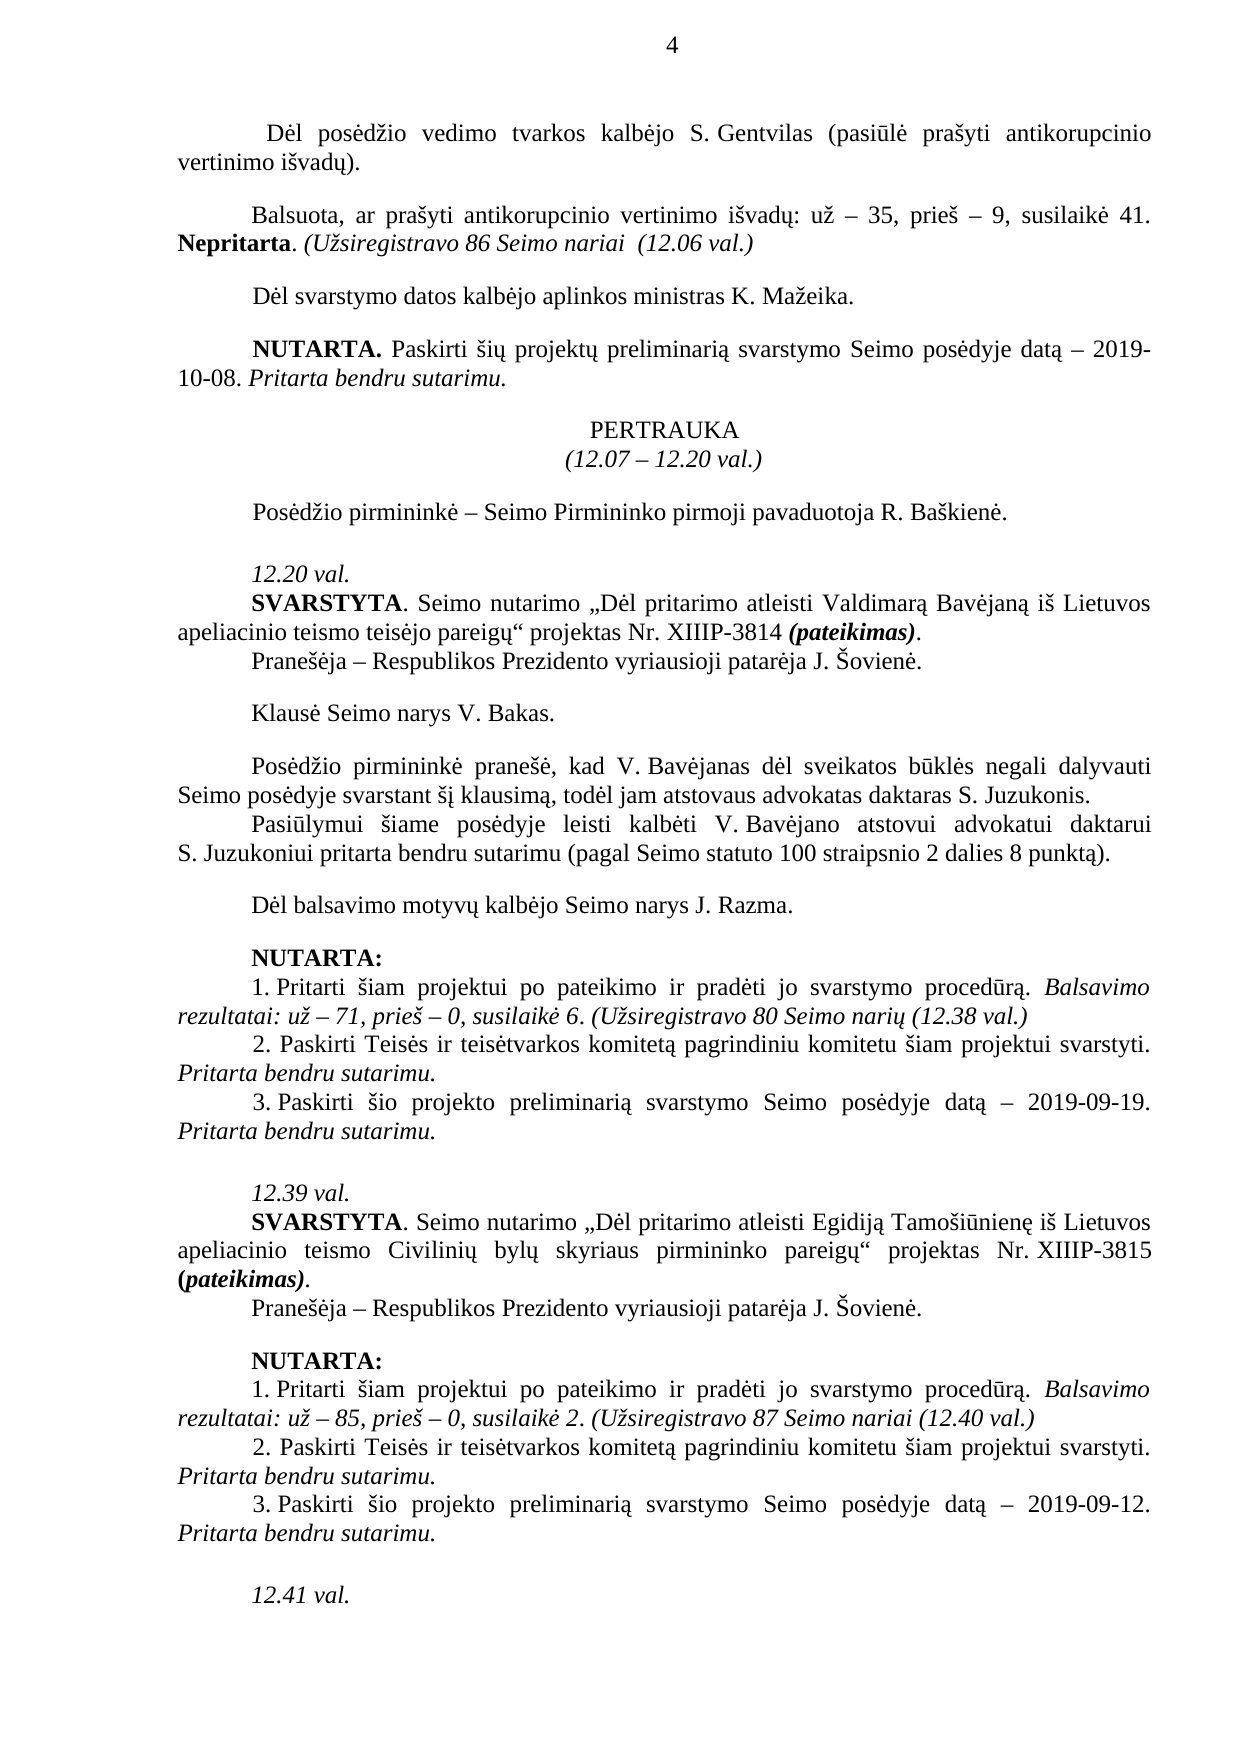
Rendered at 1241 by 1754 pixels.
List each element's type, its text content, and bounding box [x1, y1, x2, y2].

text 1. Pritarti šiam projektui po pateikimo ir pradėti jo svarstymo procedūrą. Balsavimo rezultatai: už – 85, prieš – 0, susilaikė 2. (Užsiregistravo 87 Seimo nariai (12.40 val.) [177, 1374, 1152, 1432]
text NUTARTA: [177, 943, 1152, 972]
text Pranešėja – Respublikos Prezidento vyriausioji patarėja J. Šovienė. [177, 646, 1152, 674]
text SVARSTYTA. Seimo nutarimo „Dėl pritarimo atleisti Egidiją Tamošiūnienę iš Lietuvos apeliacinio teismo Civilinių bylų skyriaus pirmininko pareigų“ projektas Nr. XIIIP-3815 (pateikimas). [177, 1207, 1152, 1293]
text Pasiūlymui šiame posėdyje leisti kalbėti V. Bavėjano atstovui advokatui daktarui S. Juzukoniui pritarta bendru sutarimu (pagal Seimo statuto 100 straipsnio 2 dalies 8 punktą). [177, 809, 1152, 866]
text 1. Pritarti šiam projektui po pateikimo ir pradėti jo svarstymo procedūrą. Balsavimo rezultatai: už – 71, prieš – 0, susilaikė 6. (Užsiregistravo 80 Seimo narių (12.38 val.) [177, 972, 1152, 1029]
text NUTARTA: [177, 1346, 1152, 1374]
text 3. Paskirti šio projekto preliminarią svarstymo Seimo posėdyje datą – 2019-09-12. Pritarta bendru sutarimu. [177, 1489, 1152, 1547]
text 12.41 val. [177, 1581, 1152, 1609]
text NUTARTA. Paskirti šių projektų preliminarią svarstymo Seimo posėdyje datą – 2019-10-08. Pritarta bendru sutarimu. [177, 334, 1152, 392]
text Posėdžio pirmininkė pranešė, kad V. Bavėjanas dėl sveikatos būklės negali dalyvauti Seimo posėdyje svarstant šį klausimą, todėl jam atstovaus advokatas daktaras S. Juzukonis. [177, 751, 1152, 809]
text Dėl balsavimo motyvų kalbėjo Seimo narys J. Razma. [177, 890, 1152, 919]
text Posėdžio pirmininkė – Seimo Pirmininko pirmoji pavaduotoja R. Baškienė. [177, 497, 1152, 526]
text 2. Paskirti Teisės ir teisėtvarkos komitetą pagrindiniu komitetu šiam projektui svarstyti. Pritarta bendru sutarimu. [177, 1432, 1152, 1489]
text Dėl svarstymo datos kalbėjo aplinkos ministras K. Mažeika. [177, 281, 1152, 310]
text SVARSTYTA. Seimo nutarimo „Dėl pritarimo atleisti Valdimarą Bavėjaną iš Lietuvos apeliacinio teismo teisėjo pareigų“ projektas Nr. XIIIP-3814 (pateikimas). [177, 588, 1152, 646]
text 2. Paskirti Teisės ir teisėtvarkos komitetą pagrindiniu komitetu šiam projektui svarstyti. Pritarta bendru sutarimu. [177, 1029, 1152, 1087]
text Balsuota, ar prašyti antikorupcinio vertinimo išvadų: už – 35, prieš – 9, susilaikė 41. Nepritarta. (Užsiregistravo 86 Seimo nariai (12.06 val.) [177, 200, 1152, 257]
text Klausė Seimo narys V. Bakas. [177, 698, 1152, 727]
text (12.07 – 12.20 val.) [177, 444, 1152, 473]
text Dėl posėdžio vedimo tvarkos kalbėjo S. Gentvilas (pasiūlė prašyti antikorupcinio vertinimo išvadų). [177, 118, 1152, 176]
text 3. Paskirti šio projekto preliminarią svarstymo Seimo posėdyje datą – 2019-09-19. Pritarta bendru sutarimu. [177, 1087, 1152, 1144]
text PERTRAUKA [177, 416, 1152, 444]
text 12.20 val. [177, 559, 1152, 588]
text 12.39 val. [177, 1178, 1152, 1207]
text Pranešėja – Respublikos Prezidento vyriausioji patarėja J. Šovienė. [177, 1293, 1152, 1322]
